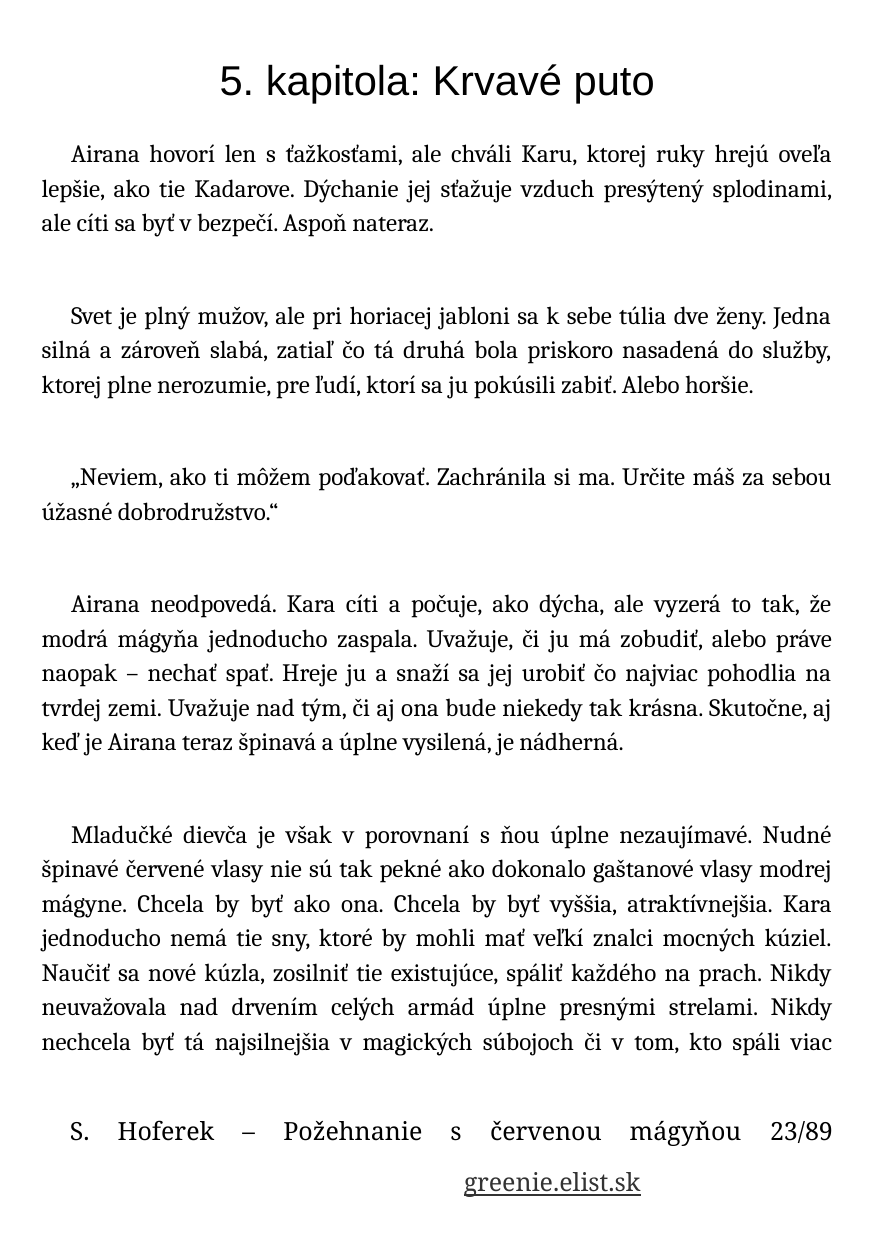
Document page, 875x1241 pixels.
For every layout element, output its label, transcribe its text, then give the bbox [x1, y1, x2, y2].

text Svet je plný mužov, ale pri horiacej jabloni sa k sebe túlia dve ženy. Jedna silná a zároveň slabá, zatiaľ čo tá druhá bola priskoro nasadená do služby, ktorej plne nerozumie, pre ľudí, ktorí sa ju pokúsili zabiť. Alebo horšie. [41, 302, 833, 399]
text Airana hovorí len s ťažkosťami, ale chváli Karu, ktorej ruky hrejú oveľa lepšie, ako tie Kadarove. Dýchanie jej sťažuje vzduch presýtený splodinami, ale cíti sa byť v bezpečí. Aspoň nateraz. [41, 140, 833, 238]
text Airana neodpovedá. Kara cíti a počuje, ako dýcha, ale vyzerá to tak, že modrá mágyňa jednoducho zaspala. Uvažuje, či ju má zobudiť, alebo práve naopak – nechať spať. Hreje ju a snaží sa jej urobiť čo najviac pohodlia na tvrdej zemi. Uvažuje nad tým, či aj ona bude niekedy tak krásna. Skutočne, aj keď je Airana teraz špinavá a úplne vysilená, je nádherná. [41, 590, 833, 757]
text Mladučké dievča je však v porovnaní s ňou úplne nezaujímavé. Nudné špinavé červené vlasy nie sú tak pekné ako dokonalo gaštanové vlasy modrej mágyne. Chcela by byť ako ona. Chcela by byť vyššia, atraktívnejšia. Kara jednoducho nemá tie sny, ktoré by mohli mať veľkí znalci mocných kúziel. Naučiť sa nové kúzla, zosilniť tie existujúce, spáliť každého na prach. Nikdy neuvažovala nad drvením celých armád úplne presnými strelami. Nikdy nechcela byť tá najsilnejšia v magických súbojoch či v tom, kto spáli viac [41, 821, 833, 1056]
text „Neviem, ako ti môžem poďakovať. Zachránila si ma. Určite máš za sebou úžasné dobrodružstvo.“ [41, 463, 833, 526]
subtitle 5. kapitola: Krvavé puto [41, 56, 833, 104]
